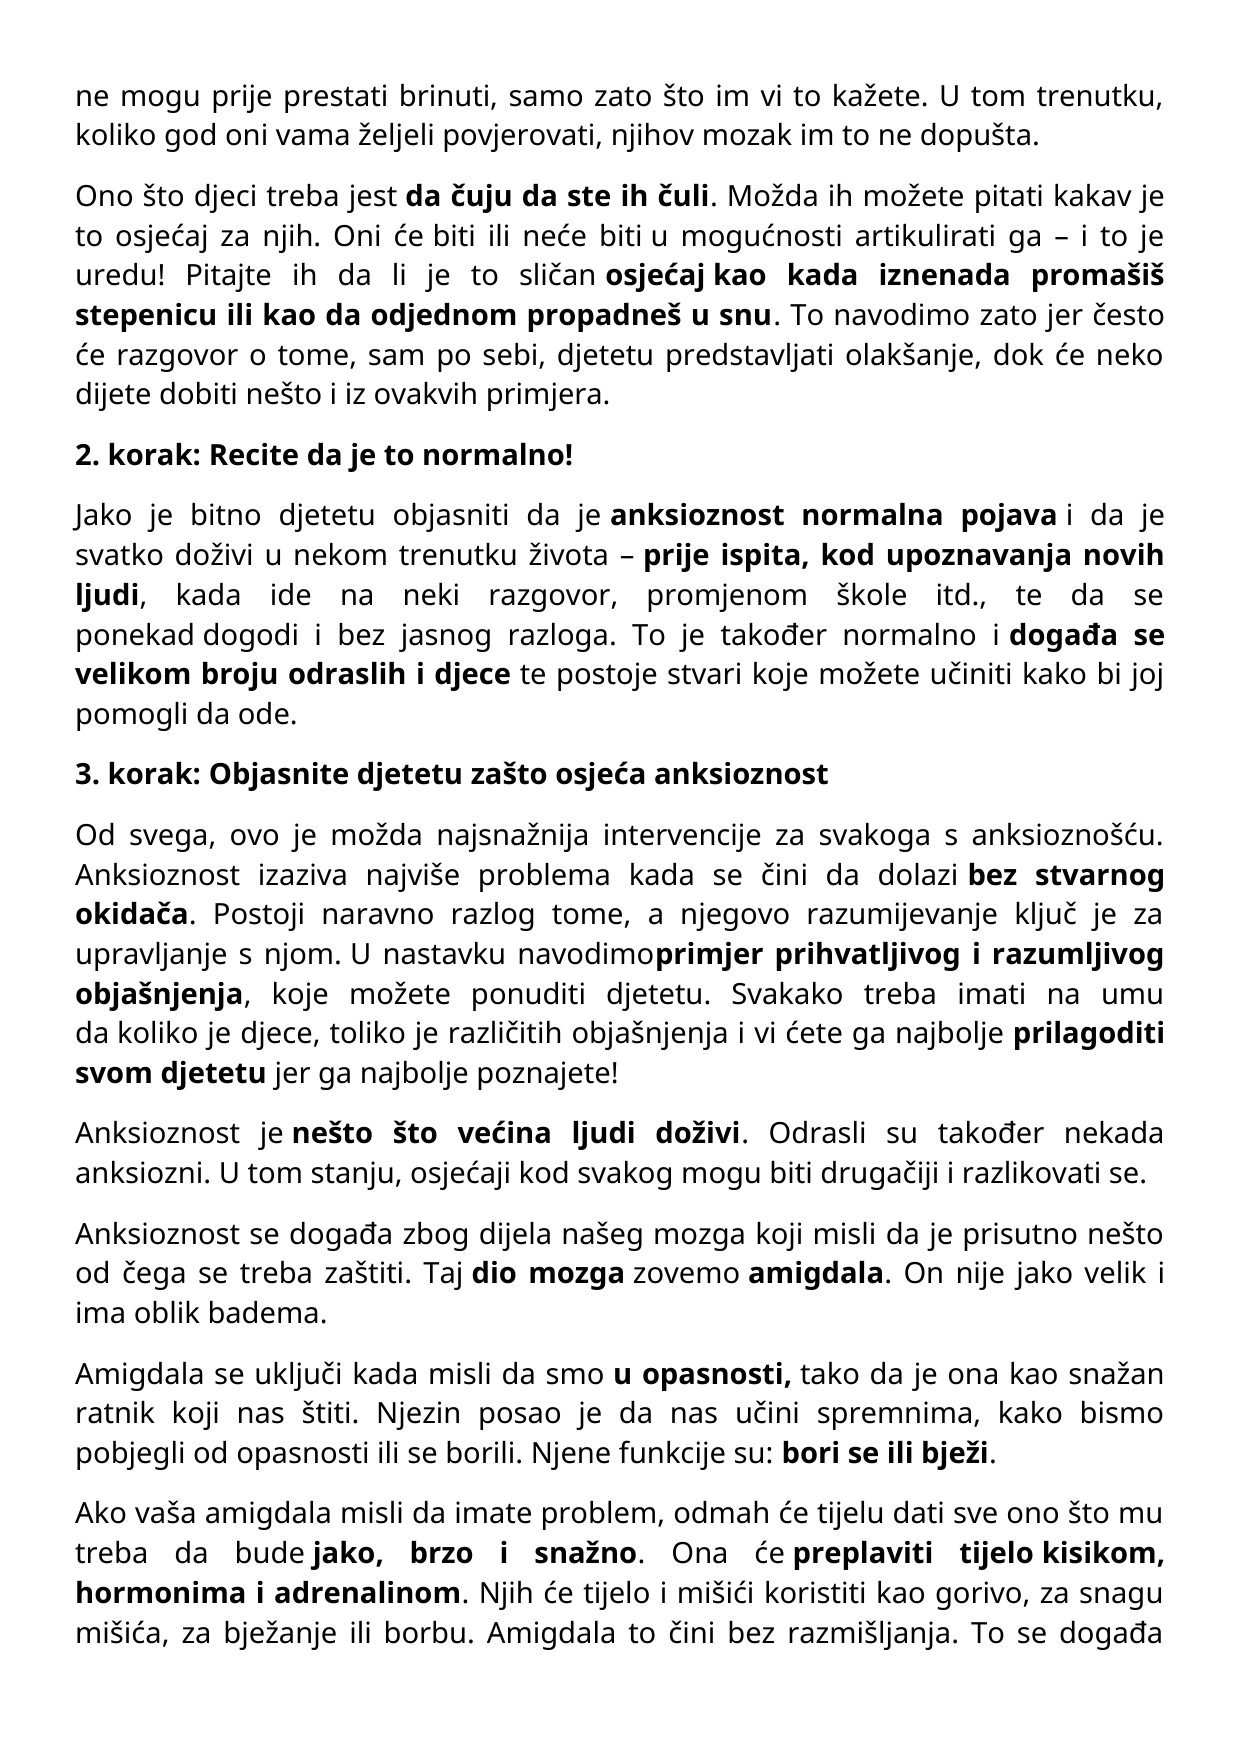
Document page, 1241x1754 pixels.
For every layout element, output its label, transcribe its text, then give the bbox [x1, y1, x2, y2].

text Ako vaša amigdala misli da imate problem, odmah će tijelu dati sve ono što mu treba da bude jako, brzo i snažno. Ona će preplaviti tijelo kisikom, hormonima i adrenalinom. Njih će tijelo i mišići koristiti kao gorivo, za snagu mišića, za bježanje ili borbu. Amigdala to čini bez razmišljanja. To se događa [75, 1493, 1165, 1652]
text Od svega, ovo je možda najsnažnija intervencije za svakoga s anksioznošću. Anksioznost izaziva najviše problema kada se čini da dolazi bez stvarnog okidača. Postoji naravno razlog tome, a njegovo razumijevanje ključ je za upravljanje s njom. U nastavku navodimoprimjer prihvatljivog i razumljivog objašnjenja, koje možete ponuditi djetetu. Svakako treba imati na umu da koliko je djece, toliko je različitih objašnjenja i vi ćete ga najbolje prilagoditi svom djetetu jer ga najbolje poznajete! [75, 814, 1165, 1092]
text Anksioznost je nešto što većina ljudi doživi. Odrasli su također nekada anksiozni. U tom stanju, osjećaji kod svakog mogu biti drugačiji i razlikovati se. [75, 1113, 1165, 1192]
text Anksioznost se događa zbog dijela našeg mozga koji misli da je prisutno nešto od čega se treba zaštiti. Taj dio mozga zovemo amigdala. On nije jako velik i ima oblik badema. [75, 1213, 1165, 1332]
text Amigdala se uključi kada misli da smo u opasnosti, tako da je ona kao snažan ratnik koji nas štiti. Njezin posao je da nas učini spremnima, kako bismo pobjegli od opasnosti ili se borili. Njene funkcije su: bori se ili bježi. [75, 1353, 1165, 1472]
text ne mogu prije prestati brinuti, samo zato što im vi to kažete. U tom trenutku, koliko god oni vama željeli povjerovati, njihov mozak im to ne dopušta. [75, 75, 1165, 154]
text Ono što djeci treba jest da čuju da ste ih čuli. Možda ih možete pitati kakav je to osjećaj za njih. Oni će biti ili neće biti u mogućnosti artikulirati ga – i to je uredu! Pitajte ih da li je to sličan osjećaj kao kada iznenada promašiš stepenicu ili kao da odjednom propadneš u snu. To navodimo zato jer često će razgovor o tome, sam po sebi, djetetu predstavljati olakšanje, dok će neko dijete dobiti nešto i iz ovakvih primjera. [75, 175, 1165, 413]
text Jako je bitno djetetu objasniti da je anksioznost normalna pojava i da je svatko doživi u nekom trenutku života – prije ispita, kod upoznavanja novih ljudi, kada ide na neki razgovor, promjenom škole itd., te da se ponekad dogodi i bez jasnog razloga. To je također normalno i događa se velikom broju odraslih i djece te postoje stvari koje možete učiniti kako bi joj pomogli da ode. [75, 495, 1165, 733]
text 3. korak: Objasnite djetetu zašto osjeća anksioznost [75, 754, 1165, 793]
text 2. korak: Recite da je to normalno! [75, 434, 1165, 474]
